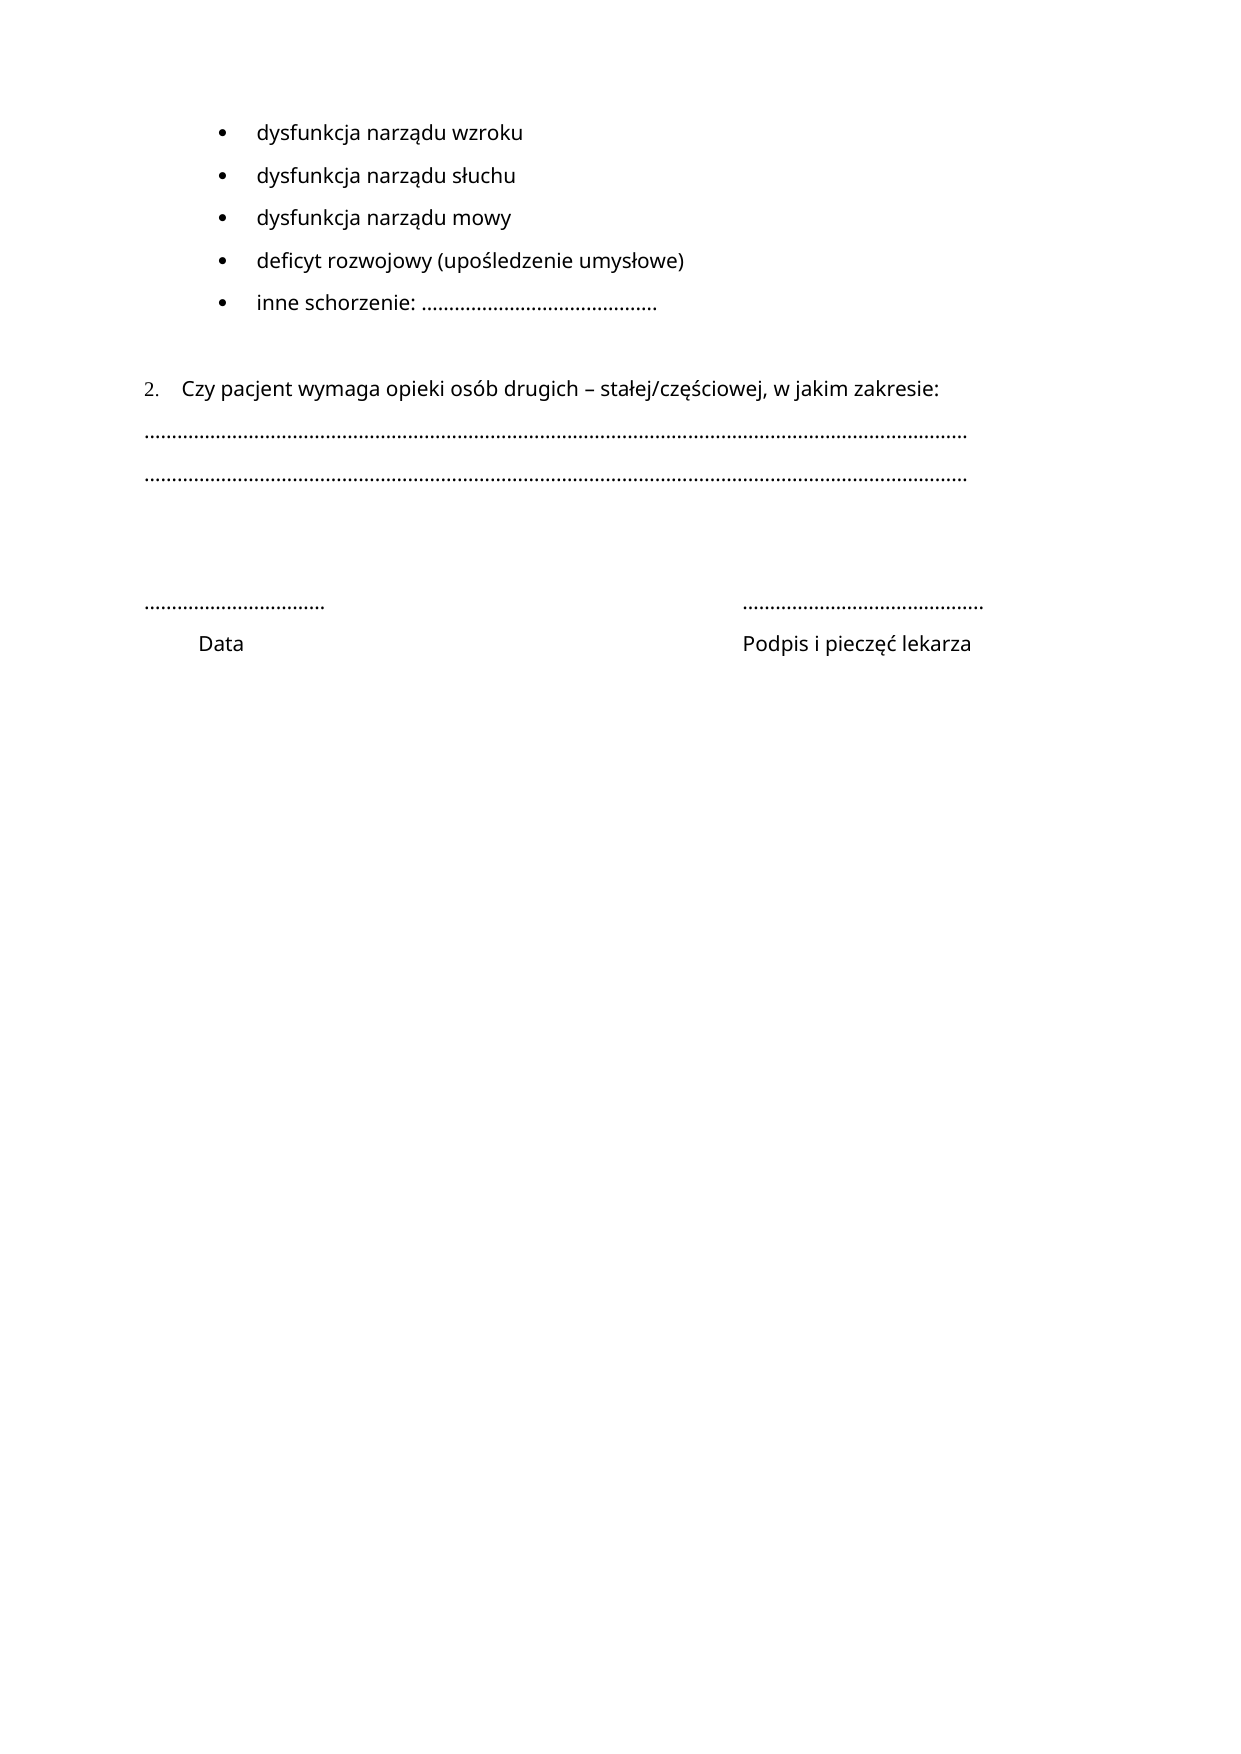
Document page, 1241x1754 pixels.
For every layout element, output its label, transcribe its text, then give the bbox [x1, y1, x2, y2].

text …………………………………………………………………………………………………………………………………… [144, 416, 1134, 445]
list Czy pacjent wymaga opieki osób drugich – stałej/częściowej, w jakim zakresie: [144, 374, 1134, 402]
list dysfunkcja narządu mowy [219, 203, 1134, 232]
list deficyt rozwojowy (upośledzenie umysłowe) [219, 246, 1134, 274]
text Data Podpis i pieczęć lekarza [144, 629, 1134, 658]
list dysfunkcja narządu słuchu [219, 161, 1134, 189]
list inne schorzenie: ……………………………………. [219, 288, 1134, 317]
text …………………………………………………………………………………………………………………………………… [144, 459, 1134, 487]
text …………………………… …………………………………….. [144, 587, 1134, 615]
list dysfunkcja narządu wzroku [219, 118, 1134, 147]
